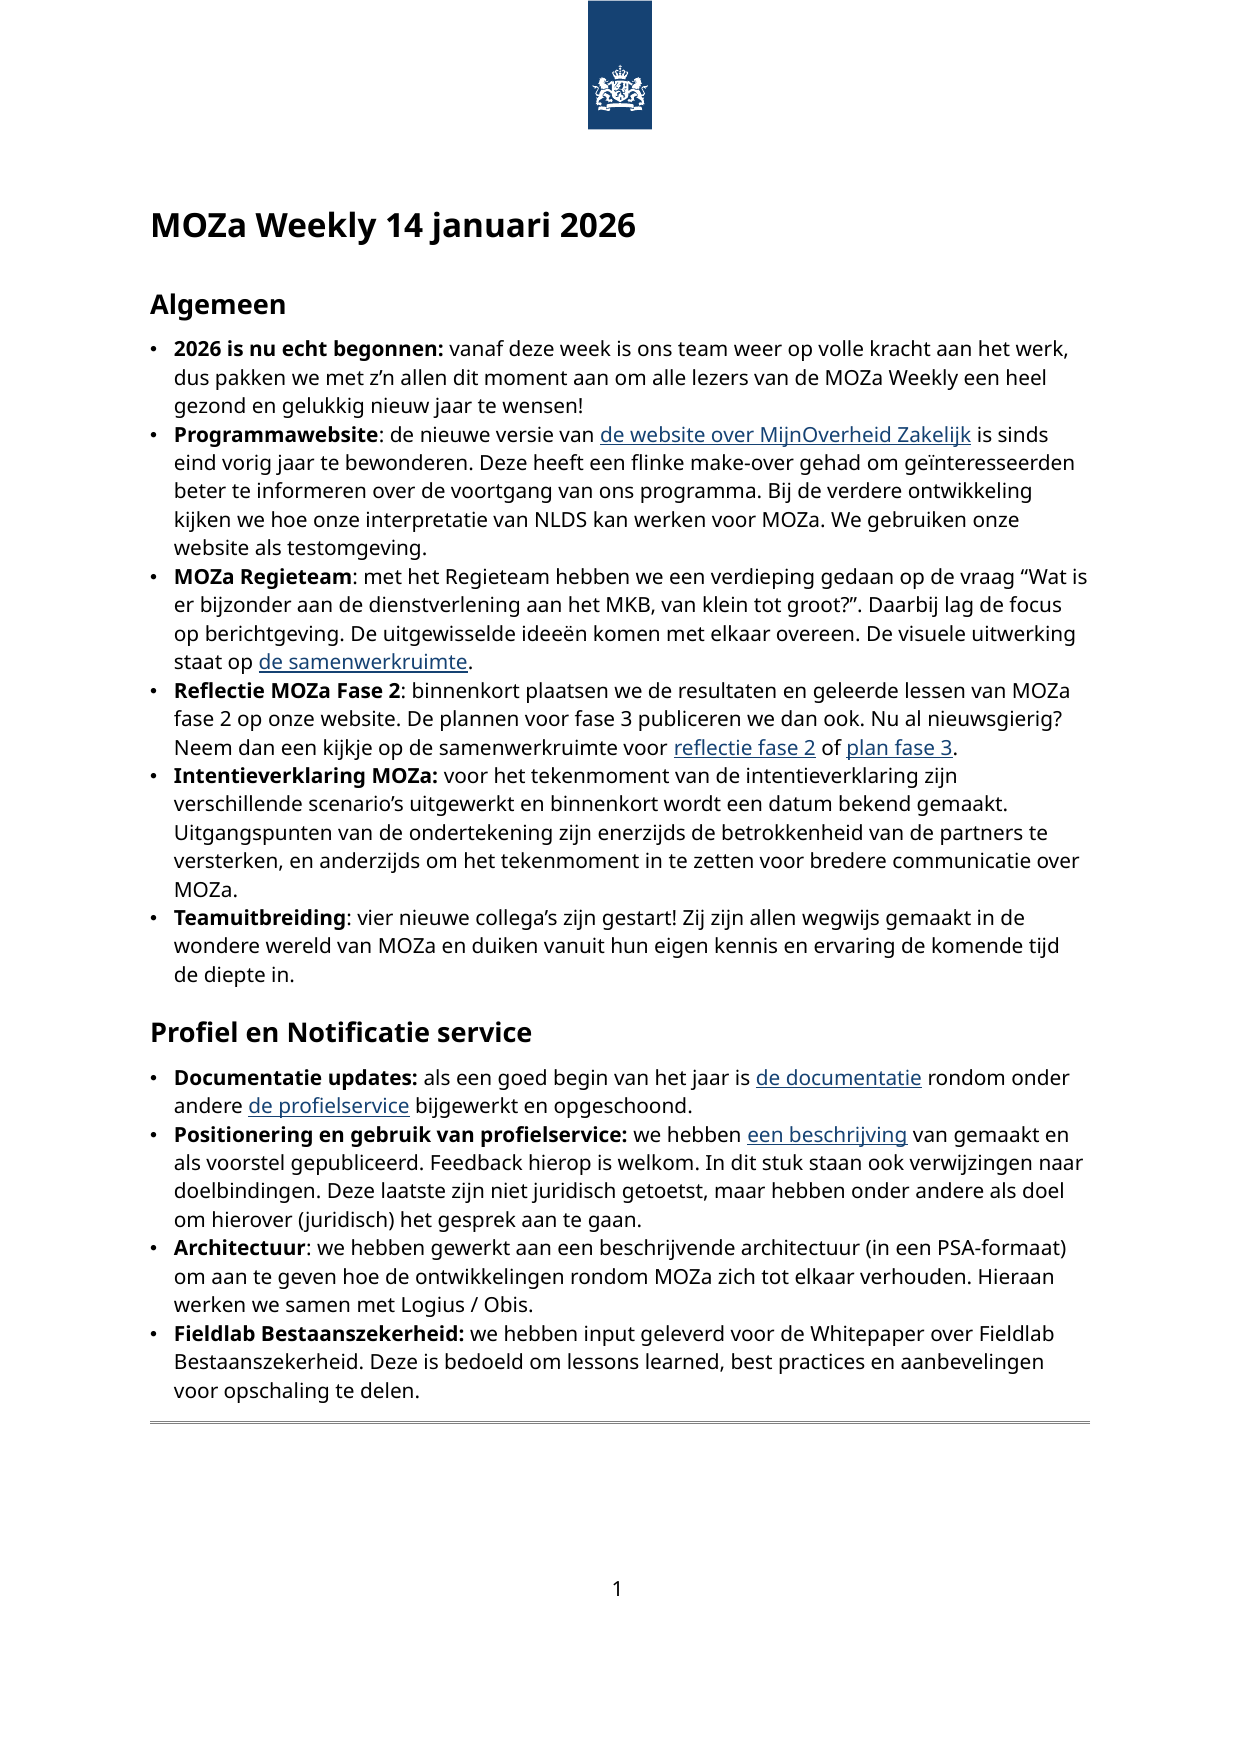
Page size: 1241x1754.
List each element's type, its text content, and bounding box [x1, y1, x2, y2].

list Documentatie updates: als een goed begin van het jaar is de documentatie rondom onder andere de profielservice bijgewerkt en opgeschoond. [150, 1063, 1090, 1120]
list Architectuur: we hebben gewerkt aan een beschrijvende architectuur (in een PSA-formaat) om aan te geven hoe de ontwikkelingen rondom MOZa zich tot elkaar verhouden. Hieraan werken we samen met Logius / Obis. [150, 1233, 1090, 1319]
list Positionering en gebruik van profielservice: we hebben een beschrijving van gemaakt en als voorstel gepubliceerd. Feedback hierop is welkom. In dit stuk staan ook verwijzingen naar doelbindingen. Deze laatste zijn niet juridisch getoetst, maar hebben onder andere als doel om hierover (juridisch) het gesprek aan te gaan. [150, 1120, 1090, 1233]
list Programmawebsite: de nieuwe versie van de website over MijnOverheid Zakelijk is sinds eind vorig jaar te bewonderen. Deze heeft een flinke make-over gehad om geïnteresseerden beter te informeren over de voortgang van ons programma. Bij de verdere ontwikkeling kijken we hoe onze interpretatie van NLDS kan werken voor MOZa. We gebruiken onze website als testomgeving. [150, 420, 1090, 562]
subtitle Profiel en Notificatie service [150, 1013, 1090, 1050]
list Intentieverklaring MOZa: voor het tekenmoment van de intentieverklaring zijn verschillende scenario’s uitgewerkt en binnenkort wordt een datum bekend gemaakt. Uitgangspunten van de ondertekening zijn enerzijds de betrokkenheid van de partners te versterken, en anderzijds om het tekenmoment in te zetten voor bredere communicatie over MOZa. [150, 761, 1090, 903]
list MOZa Regieteam: met het Regieteam hebben we een verdieping gedaan op de vraag “Wat is er bijzonder aan de dienstverlening aan het MKB, van klein tot groot?”. Daarbij lag de focus op berichtgeving. De uitgewisselde ideeën komen met elkaar overeen. De visuele uitwerking staat op de samenwerkruimte. [150, 562, 1090, 676]
list Reflectie MOZa Fase 2: binnenkort plaatsen we de resultaten en geleerde lessen van MOZa fase 2 op onze website. De plannen voor fase 3 publiceren we dan ook. Nu al nieuwsgierig? Neem dan een kijkje op de samenwerkruimte voor reflectie fase 2 of plan fase 3. [150, 676, 1090, 761]
list Fieldlab Bestaanszekerheid: we hebben input geleverd voor de Whitepaper over Fieldlab Bestaanszekerheid. Deze is bedoeld om lessons learned, best practices en aanbevelingen voor opschaling te delen. [150, 1319, 1090, 1404]
list Teamuitbreiding: vier nieuwe collega’s zijn gestart! Zij zijn allen wegwijs gemaakt in de wondere wereld van MOZa en duiken vanuit hun eigen kennis en ervaring de komende tijd de diepte in. [150, 903, 1090, 988]
subtitle MOZa Weekly 14 januari 2026 [150, 202, 1090, 248]
list 2026 is nu echt begonnen: vanaf deze week is ons team weer op volle kracht aan het werk, dus pakken we met z’n allen dit moment aan om alle lezers van de MOZa Weekly een heel gezond en gelukkig nieuw jaar te wensen! [150, 334, 1090, 420]
subtitle Algemeen [150, 285, 1090, 322]
